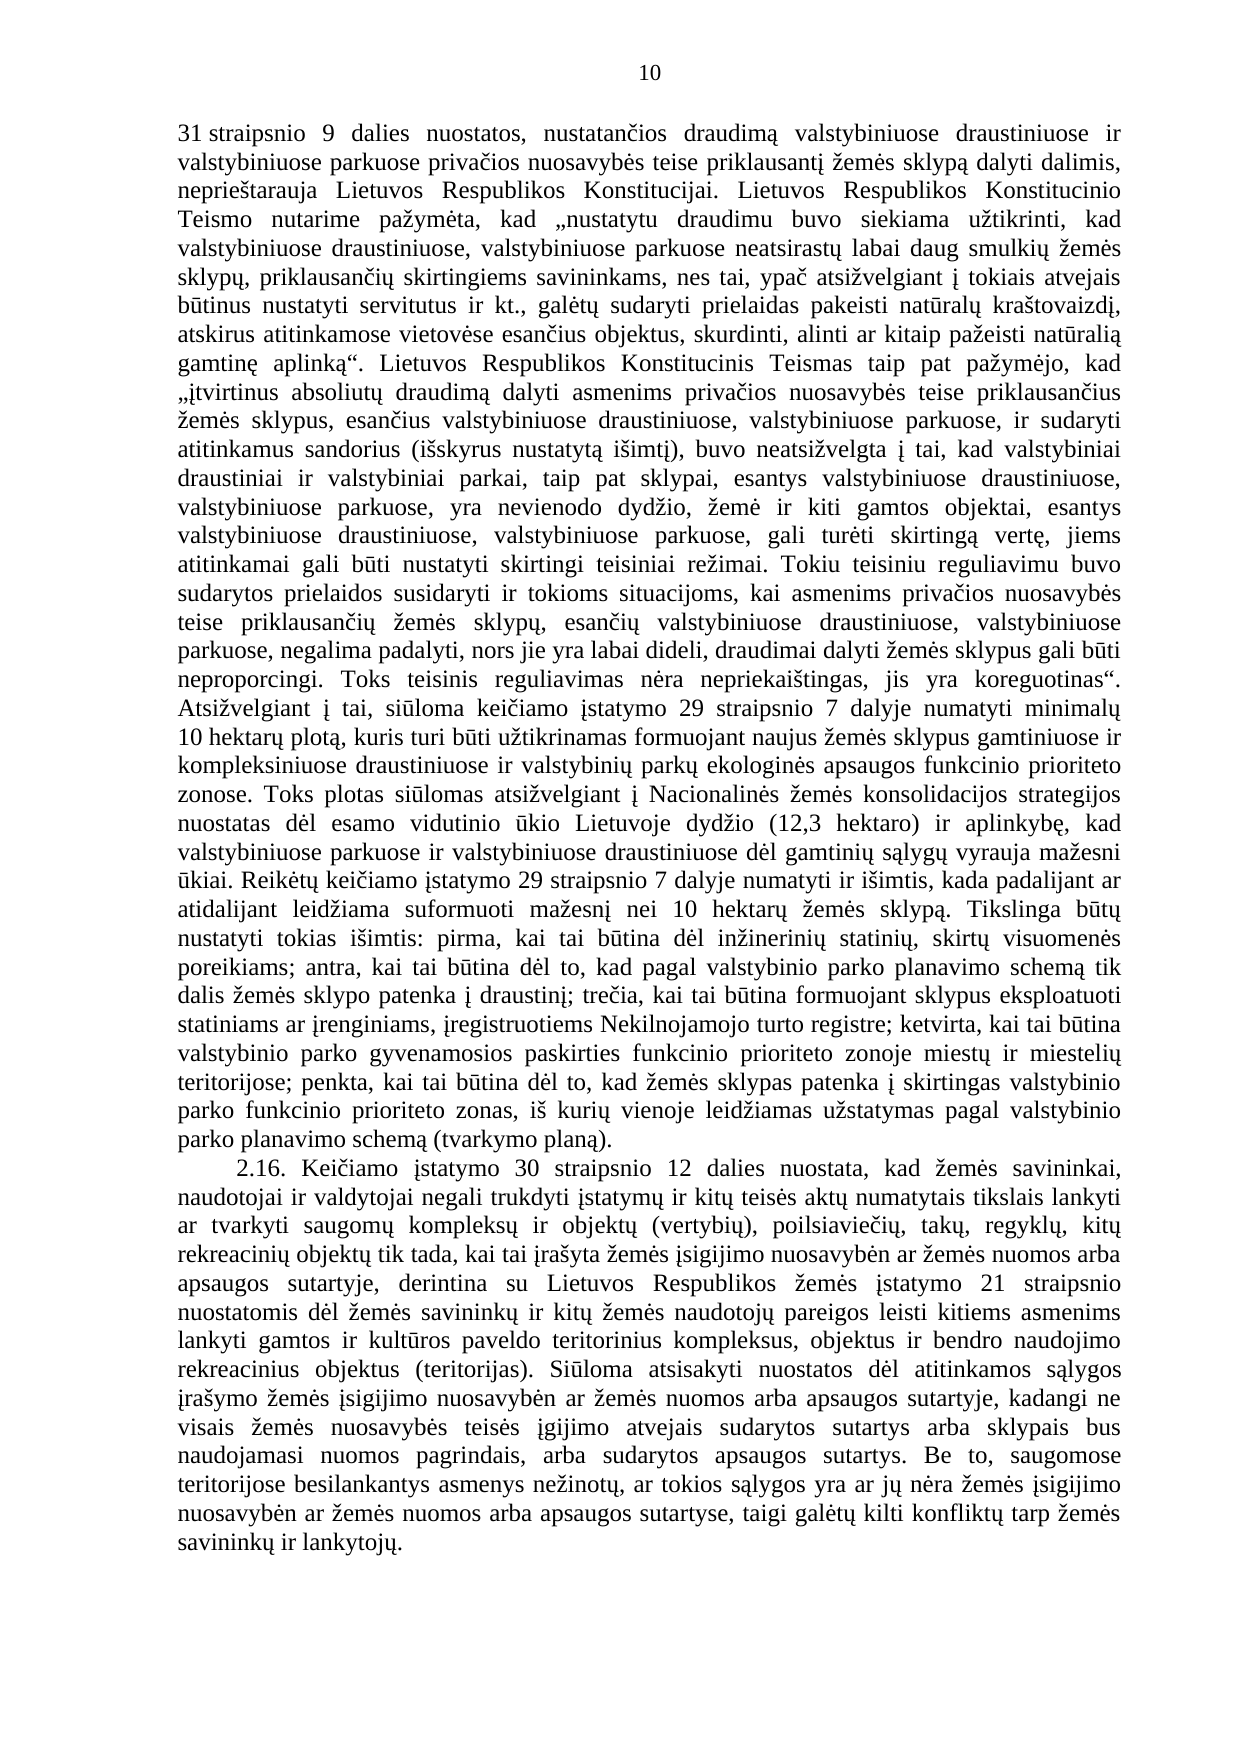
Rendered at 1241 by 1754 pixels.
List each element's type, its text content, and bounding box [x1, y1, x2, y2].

text 31 straipsnio 9 dalies nuostatos, nustatančios draudimą valstybiniuose draustiniuose ir valstybiniuose parkuose privačios nuosavybės teise priklausantį žemės sklypą dalyti dalimis, neprieštarauja Lietuvos Respublikos Konstitucijai. Lietuvos Respublikos Konstitucinio Teismo nutarime pažymėta, kad „nustatytu draudimu buvo siekiama užtikrinti, kad valstybiniuose draustiniuose, valstybiniuose parkuose neatsirastų labai daug smulkių žemės sklypų, priklausančių skirtingiems savininkams, nes tai, ypač atsižvelgiant į tokiais atvejais būtinus nustatyti servitutus ir kt., galėtų sudaryti prielaidas pakeisti natūralų kraštovaizdį, atskirus atitinkamose vietovėse esančius objektus, skurdinti, alinti ar kitaip pažeisti natūralią gamtinę aplinką“. Lietuvos Respublikos Konstitucinis Teismas taip pat pažymėjo, kad „įtvirtinus absoliutų draudimą dalyti asmenims privačios nuosavybės teise priklausančius žemės sklypus, esančius valstybiniuose draustiniuose, valstybiniuose parkuose, ir sudaryti atitinkamus sandorius (išskyrus nustatytą išimtį), buvo neatsižvelgta į tai, kad valstybiniai draustiniai ir valstybiniai parkai, taip pat sklypai, esantys valstybiniuose draustiniuose, valstybiniuose parkuose, yra nevienodo dydžio, žemė ir kiti gamtos objektai, esantys valstybiniuose draustiniuose, valstybiniuose parkuose, gali turėti skirtingą vertę, jiems atitinkamai gali būti nustatyti skirtingi teisiniai režimai. Tokiu teisiniu reguliavimu buvo sudarytos prielaidos susidaryti ir tokioms situacijoms, kai asmenims privačios nuosavybės teise priklausančių žemės sklypų, esančių valstybiniuose draustiniuose, valstybiniuose parkuose, negalima padalyti, nors jie yra labai dideli, draudimai dalyti žemės sklypus gali būti neproporcingi. Toks teisinis reguliavimas nėra nepriekaištingas, jis yra koreguotinas“. Atsižvelgiant į tai, siūloma keičiamo įstatymo 29 straipsnio 7 dalyje numatyti minimalų 10 hektarų plotą, kuris turi būti užtikrinamas formuojant naujus žemės sklypus gamtiniuose ir kompleksiniuose draustiniuose ir valstybinių parkų ekologinės apsaugos funkcinio prioriteto zonose. Toks plotas siūlomas atsižvelgiant į Nacionalinės žemės konsolidacijos strategijos nuostatas dėl esamo vidutinio ūkio Lietuvoje dydžio (12,3 hektaro) ir aplinkybę, kad valstybiniuose parkuose ir valstybiniuose draustiniuose dėl gamtinių sąlygų vyrauja mažesni ūkiai. Reikėtų keičiamo įstatymo 29 straipsnio 7 dalyje numatyti ir išimtis, kada padalijant ar atidalijant leidžiama suformuoti mažesnį nei 10 hektarų žemės sklypą. Tikslinga būtų nustatyti tokias išimtis: pirma, kai tai būtina dėl inžinerinių statinių, skirtų visuomenės poreikiams; antra, kai tai būtina dėl to, kad pagal valstybinio parko planavimo schemą tik dalis žemės sklypo patenka į draustinį; trečia, kai tai būtina formuojant sklypus eksploatuoti statiniams ar įrenginiams, įregistruotiems Nekilnojamojo turto registre; ketvirta, kai tai būtina valstybinio parko gyvenamosios paskirties funkcinio prioriteto zonoje miestų ir miestelių teritorijose; penkta, kai tai būtina dėl to, kad žemės sklypas patenka į skirtingas valstybinio parko funkcinio prioriteto zonas, iš kurių vienoje leidžiamas užstatymas pagal valstybinio parko planavimo schemą (tvarkymo planą). [177, 118, 1122, 1153]
text 2.16. Keičiamo įstatymo 30 straipsnio 12 dalies nuostata, kad žemės savininkai, naudotojai ir valdytojai negali trukdyti įstatymų ir kitų teisės aktų numatytais tikslais lankyti ar tvarkyti saugomų kompleksų ir objektų (vertybių), poilsiaviečių, takų, regyklų, kitų rekreacinių objektų tik tada, kai tai įrašyta žemės įsigijimo nuosavybėn ar žemės nuomos arba apsaugos sutartyje, derintina su Lietuvos Respublikos žemės įstatymo 21 straipsnio nuostatomis dėl žemės savininkų ir kitų žemės naudotojų pareigos leisti kitiems asmenims lankyti gamtos ir kultūros paveldo teritorinius kompleksus, objektus ir bendro naudojimo rekreacinius objektus (teritorijas). Siūloma atsisakyti nuostatos dėl atitinkamos sąlygos įrašymo žemės įsigijimo nuosavybėn ar žemės nuomos arba apsaugos sutartyje, kadangi ne visais žemės nuosavybės teisės įgijimo atvejais sudarytos sutartys arba sklypais bus naudojamasi nuomos pagrindais, arba sudarytos apsaugos sutartys. Be to, saugomose teritorijose besilankantys asmenys nežinotų, ar tokios sąlygos yra ar jų nėra žemės įsigijimo nuosavybėn ar žemės nuomos arba apsaugos sutartyse, taigi galėtų kilti konfliktų tarp žemės savininkų ir lankytojų. [177, 1153, 1122, 1556]
